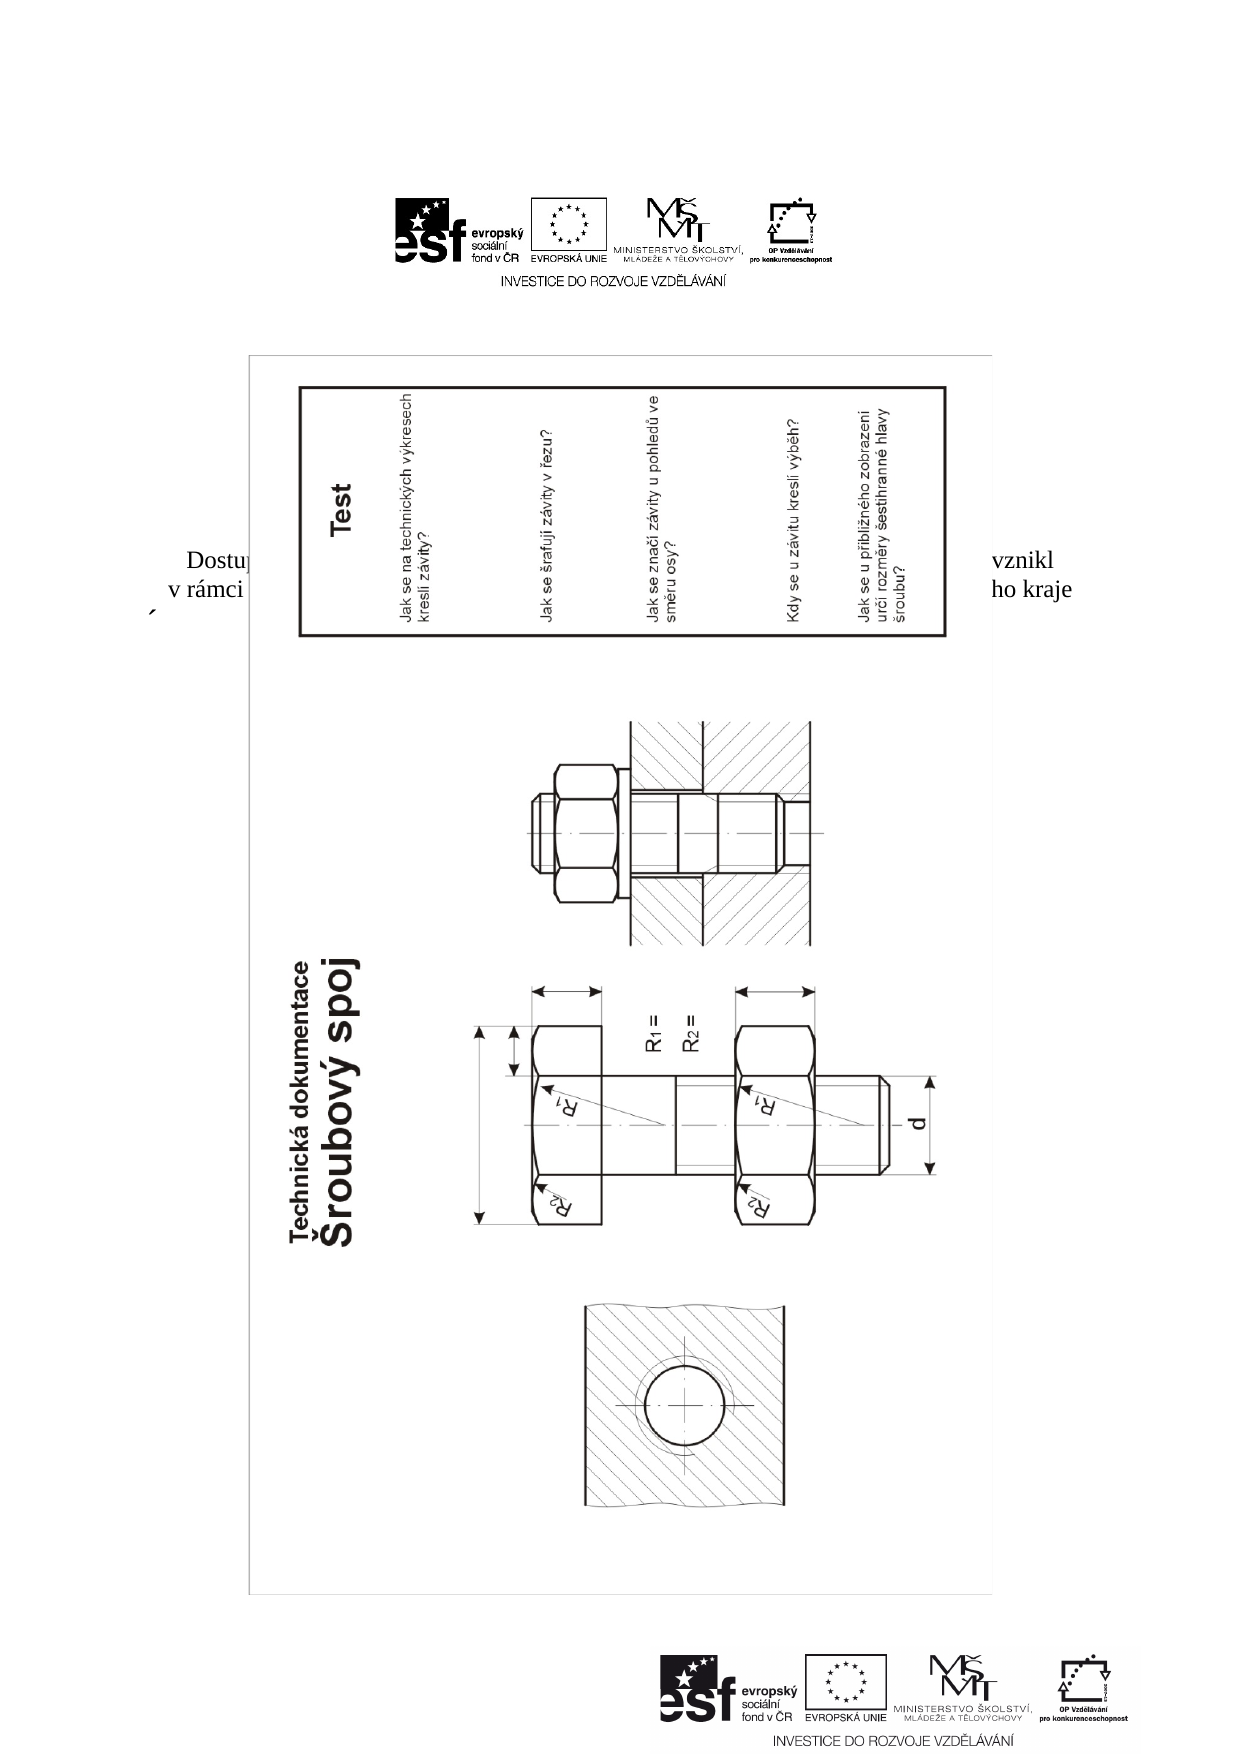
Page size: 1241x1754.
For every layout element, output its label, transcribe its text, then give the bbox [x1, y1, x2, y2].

text ´ [148, 603, 248, 641]
text Dostupné ze Školského portálu Karlovarského kraje www.kvkskoly.cz, materiál vznikl v rámci projektu Gymnázia Cheb s názvem Rozvoj školského portálu Karlovarského kraje [993, 545, 1093, 603]
text Dostupné ze Školského portálu Karlovarského kraje www.kvkskoly.cz, materiál vznikl v rámci projektu Gymnázia Cheb s názvem Rozvoj školského portálu Karlovarského kraje [148, 545, 248, 603]
text ´ [993, 603, 1093, 641]
text Autorem materiálu a všech jeho částí, není-li uvedeno jinak, je Ing. Švandrlík Jan. [148, 430, 248, 488]
text Autorem materiálu a všech jeho částí, není-li uvedeno jinak, je Ing. Švandrlík Jan. [993, 430, 1093, 488]
